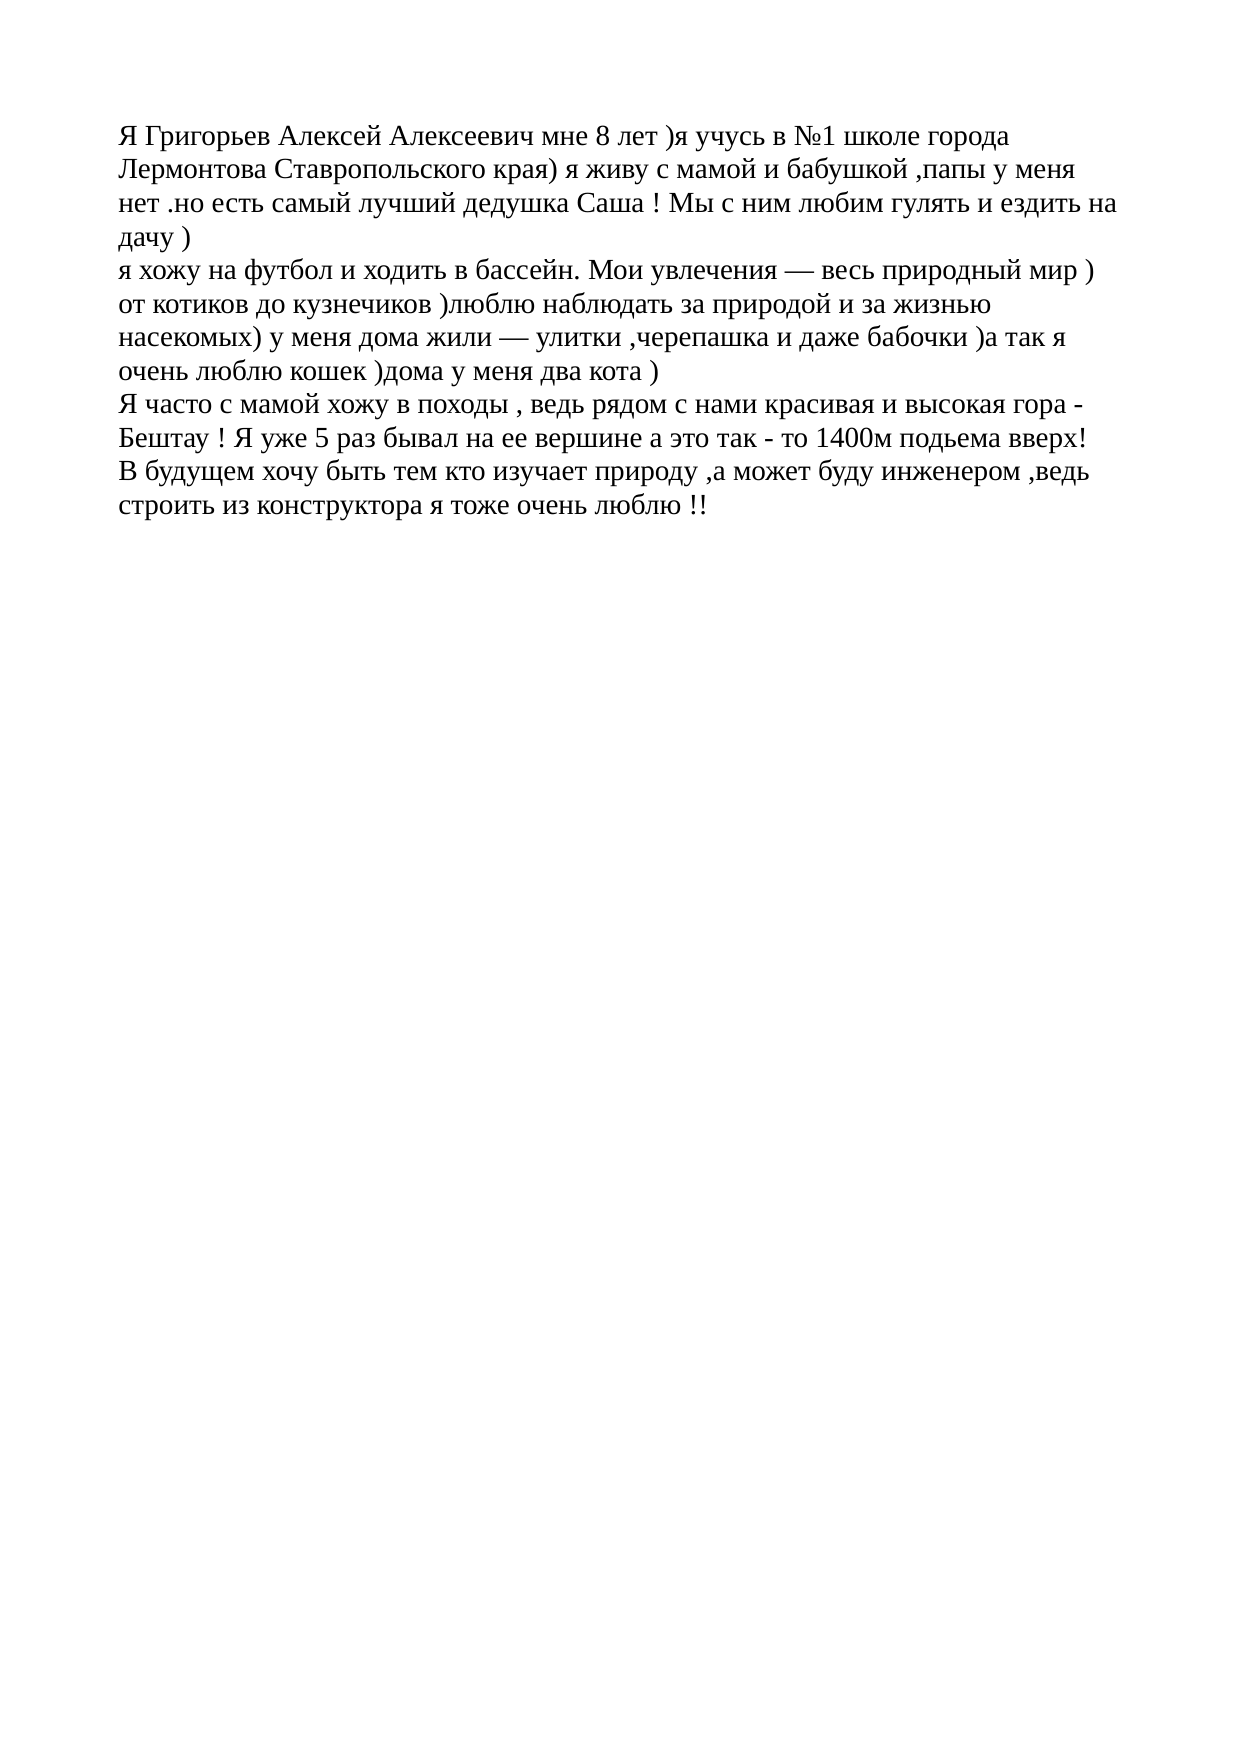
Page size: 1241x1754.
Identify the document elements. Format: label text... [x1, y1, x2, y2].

text Я часто с мамой хожу в походы , ведь рядом с нами красивая и высокая гора - Бештау ! Я уже 5 раз бывал на ее вершине а это так - то 1400м подьема вверх! В будущем хочу быть тем кто изучает природу ,а может буду инженером ,ведь строить из конструктора я тоже очень люблю !! [118, 386, 1122, 521]
text Я Григорьев Алексей Алексеевич мне 8 лет )я учусь в №1 школе города Лермонтова Ставропольского края) я живу с мамой и бабушкой ,папы у меня нет .но есть самый лучший дедушка Саша ! Мы с ним любим гулять и ездить на дачу ) я хожу на футбол и ходить в бассейн. Мои увлечения — весь природный мир ) от котиков до кузнечиков )люблю наблюдать за природой и за жизнью насекомых) у меня дома жили — улитки ,черепашка и даже бабочки )а так я очень люблю кошек )дома у меня два кота ) [118, 118, 1122, 386]
